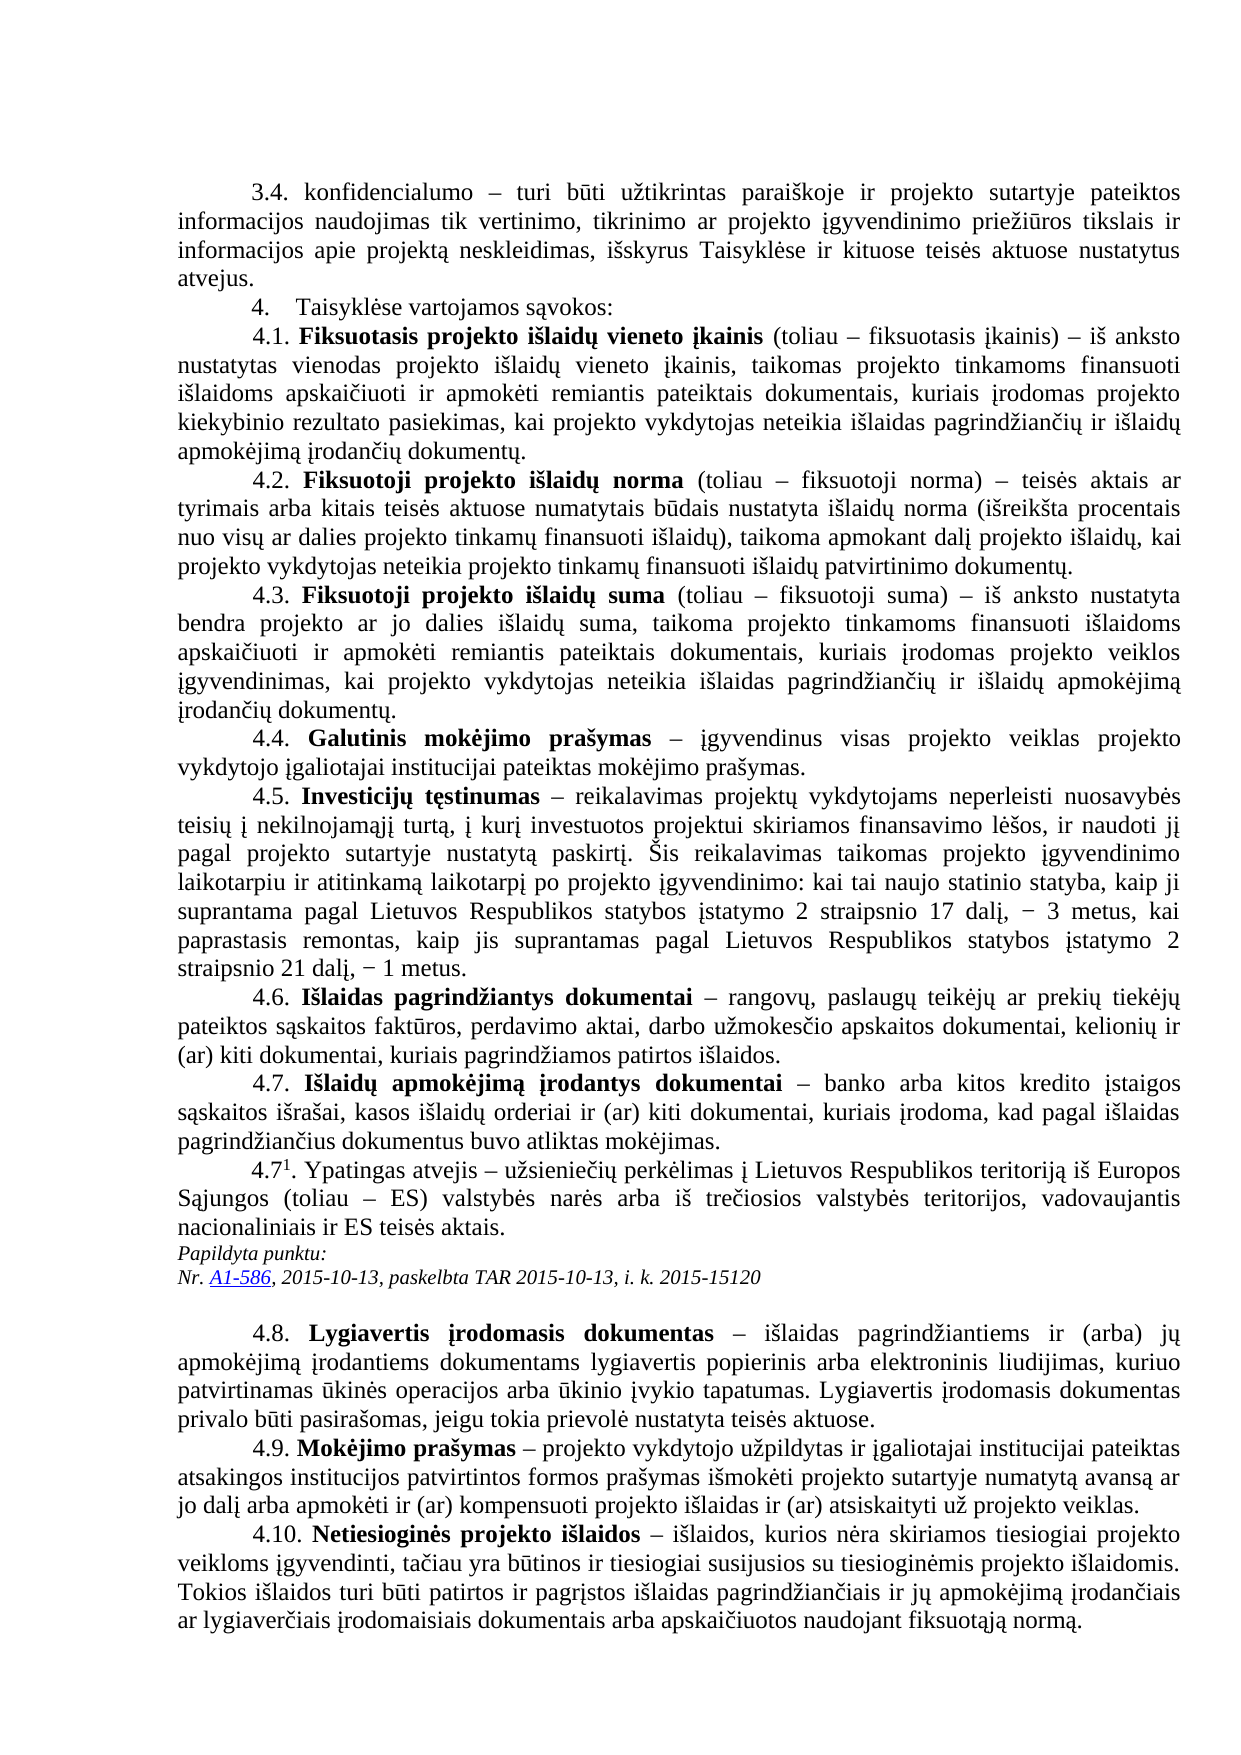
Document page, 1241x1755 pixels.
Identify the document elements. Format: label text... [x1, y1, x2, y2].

text 4.10. Netiesioginės projekto išlaidos – išlaidos, kurios nėra skiriamos tiesiogiai projekto veikloms įgyvendinti, tačiau yra būtinos ir tiesiogiai susijusios su tiesioginėmis projekto išlaidomis. Tokios išlaidos turi būti patirtos ir pagrįstos išlaidas pagrindžiančiais ir jų apmokėjimą įrodančiais ar lygiaverčiais įrodomaisiais dokumentais arba apskaičiuotos naudojant fiksuotąją normą. [177, 1519, 1181, 1634]
text 4.8. Lygiavertis įrodomasis dokumentas – išlaidas pagrindžiantiems ir (arba) jų apmokėjimą įrodantiems dokumentams lygiavertis popierinis arba elektroninis liudijimas, kuriuo patvirtinamas ūkinės operacijos arba ūkinio įvykio tapatumas. Lygiavertis įrodomasis dokumentas privalo būti pasirašomas, jeigu tokia prievolė nustatyta teisės aktuose. [177, 1318, 1181, 1433]
text Papildyta punktu: [177, 1241, 1181, 1265]
text 4.9. Mokėjimo prašymas – projekto vykdytojo užpildytas ir įgaliotajai institucijai pateiktas atsakingos institucijos patvirtintos formos prašymas išmokėti projekto sutartyje numatytą avansą ar jo dalį arba apmokėti ir (ar) kompensuoti projekto išlaidas ir (ar) atsiskaityti už projekto veiklas. [177, 1433, 1181, 1519]
text 3.4. konfidencialumo – turi būti užtikrintas paraiškoje ir projekto sutartyje pateiktos informacijos naudojimas tik vertinimo, tikrinimo ar projekto įgyvendinimo priežiūros tikslais ir informacijos apie projektą neskleidimas, išskyrus Taisyklėse ir kituose teisės aktuose nustatytus atvejus. [177, 177, 1181, 292]
text 4.71. Ypatingas atvejis – užsieniečių perkėlimas į Lietuvos Respublikos teritoriją iš Europos Sąjungos (toliau – ES) valstybės narės arba iš trečiosios valstybės teritorijos, vadovaujantis nacionaliniais ir ES teisės aktais. [177, 1155, 1181, 1241]
text 4.2. Fiksuotoji projekto išlaidų norma (toliau – fiksuotoji norma) – teisės aktais ar tyrimais arba kitais teisės aktuose numatytais būdais nustatyta išlaidų norma (išreikšta procentais nuo visų ar dalies projekto tinkamų finansuoti išlaidų), taikoma apmokant dalį projekto išlaidų, kai projekto vykdytojas neteikia projekto tinkamų finansuoti išlaidų patvirtinimo dokumentų. [177, 465, 1181, 580]
text 4. Taisyklėse vartojamos sąvokos: [177, 292, 1181, 321]
text 4.6. Išlaidas pagrindžiantys dokumentai – rangovų, paslaugų teikėjų ar prekių tiekėjų pateiktos sąskaitos faktūros, perdavimo aktai, darbo užmokesčio apskaitos dokumentai, kelionių ir (ar) kiti dokumentai, kuriais pagrindžiamos patirtos išlaidos. [177, 982, 1181, 1068]
text 4.4. Galutinis mokėjimo prašymas – įgyvendinus visas projekto veiklas projekto vykdytojo įgaliotajai institucijai pateiktas mokėjimo prašymas. [177, 723, 1181, 781]
text Nr. A1-586, 2015-10-13, paskelbta TAR 2015-10-13, i. k. 2015-15120 [177, 1265, 1181, 1289]
text 4.1. Fiksuotasis projekto išlaidų vieneto įkainis (toliau – fiksuotasis įkainis) – iš anksto nustatytas vienodas projekto išlaidų vieneto įkainis, taikomas projekto tinkamoms finansuoti išlaidoms apskaičiuoti ir apmokėti remiantis pateiktais dokumentais, kuriais įrodomas projekto kiekybinio rezultato pasiekimas, kai projekto vykdytojas neteikia išlaidas pagrindžiančių ir išlaidų apmokėjimą įrodančių dokumentų. [177, 321, 1181, 465]
text 4.7. Išlaidų apmokėjimą įrodantys dokumentai – banko arba kitos kredito įstaigos sąskaitos išrašai, kasos išlaidų orderiai ir (ar) kiti dokumentai, kuriais įrodoma, kad pagal išlaidas pagrindžiančius dokumentus buvo atliktas mokėjimas. [177, 1068, 1181, 1155]
text 4.5. Investicijų tęstinumas – reikalavimas projektų vykdytojams neperleisti nuosavybės teisių į nekilnojamąjį turtą, į kurį investuotos projektui skiriamos finansavimo lėšos, ir naudoti jį pagal projekto sutartyje nustatytą paskirtį. Šis reikalavimas taikomas projekto įgyvendinimo laikotarpiu ir atitinkamą laikotarpį po projekto įgyvendinimo: kai tai naujo statinio statyba, kaip ji suprantama pagal Lietuvos Respublikos statybos įstatymo 2 straipsnio 17 dalį, − 3 metus, kai paprastasis remontas, kaip jis suprantamas pagal Lietuvos Respublikos statybos įstatymo 2 straipsnio 21 dalį, − 1 metus. [177, 781, 1181, 982]
text 4.3. Fiksuotoji projekto išlaidų suma (toliau – fiksuotoji suma) – iš anksto nustatyta bendra projekto ar jo dalies išlaidų suma, taikoma projekto tinkamoms finansuoti išlaidoms apskaičiuoti ir apmokėti remiantis pateiktais dokumentais, kuriais įrodomas projekto veiklos įgyvendinimas, kai projekto vykdytojas neteikia išlaidas pagrindžiančių ir išlaidų apmokėjimą įrodančių dokumentų. [177, 580, 1181, 723]
